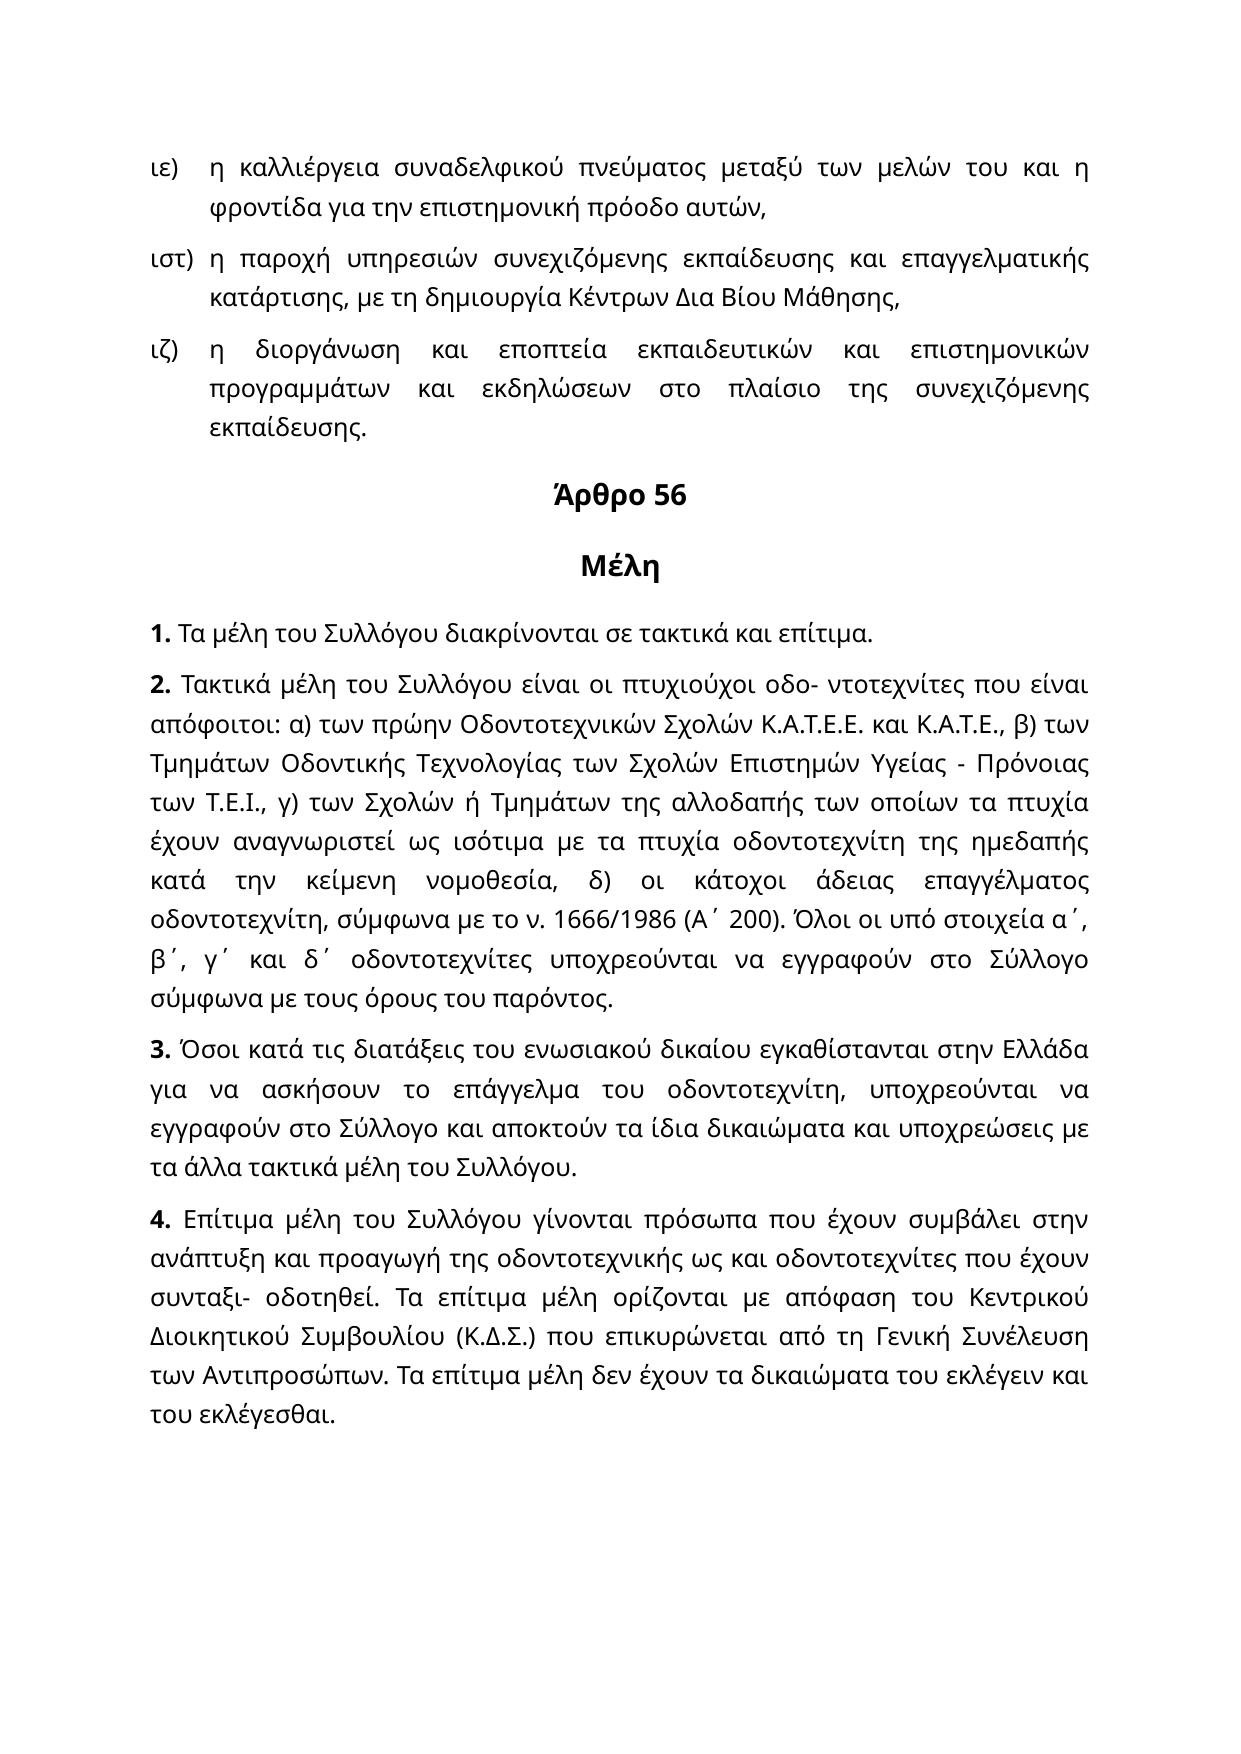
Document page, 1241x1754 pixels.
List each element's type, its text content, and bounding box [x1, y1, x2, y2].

subtitle Άρθρο 56 [150, 474, 1090, 514]
list ιζ) η διοργάνωση και εποπτεία εκπαιδευτικών και επιστημονικών προγραμμάτων και εκδηλώσεων στο πλαίσιο της συνεχιζόμενης εκπαίδευσης. [150, 332, 1090, 444]
text 1. Τα μέλη του Συλλόγου διακρίνονται σε τακτικά και επίτιμα. [150, 615, 1090, 649]
text 4. Επίτιμα μέλη του Συλλόγου γίνονται πρόσωπα που έχουν συμβάλει στην ανάπτυξη και προαγωγή της οδοντοτεχνικής ως και οδοντοτεχνίτες που έχουν συνταξι- οδοτηθεί. Τα επίτιμα μέλη ορίζονται με απόφαση του Κεντρικού Διοικητικού Συμβουλίου (Κ.Δ.Σ.) που επικυρώνεται από τη Γενική Συνέλευση των Αντιπροσώπων. Τα επίτιμα μέλη δεν έχουν τα δικαιώματα του εκλέγειν και του εκλέγεσθαι. [150, 1201, 1090, 1431]
subtitle Μέλη [150, 545, 1090, 584]
list ιστ) η παροχή υπηρεσιών συνεχιζόμενης εκπαίδευσης και επαγγελματικής κατάρτισης, με τη δημιουργία Κέντρων Δια Βίου Μάθησης, [150, 241, 1090, 314]
text 2. Τακτικά μέλη του Συλλόγου είναι οι πτυχιούχοι οδο- ντοτεχνίτες που είναι απόφοιτοι: α) των πρώην Οδοντοτεχνικών Σχολών Κ.Α.Τ.Ε.Ε. και Κ.Α.Τ.Ε., β) των Τμημάτων Oδοντικής Tεχνολογίας των Σχολών Επιστημών Υγείας - Πρόνοιας των Τ.Ε.Ι., γ) των Σχολών ή Τμημάτων της αλλοδαπής των οποίων τα πτυχία έχουν αναγνωριστεί ως ισότιμα με τα πτυχία οδοντοτεχνίτη της ημεδαπής κατά την κείμενη νομοθεσία, δ) οι κάτοχοι άδειας επαγγέλματος οδοντοτεχνίτη, σύμφωνα με το ν. 1666/1986 (Α΄ 200). Όλοι οι υπό στοιχεία α΄, β΄, γ΄ και δ΄ οδοντοτεχνίτες υποχρεούνται να εγγραφούν στο Σύλλογο σύμφωνα με τους όρους του παρόντος. [150, 667, 1090, 1014]
text 3. Όσοι κατά τις διατάξεις του ενωσιακού δικαίου εγκαθίστανται στην Ελλάδα για να ασκήσουν το επάγγελμα του οδοντοτεχνίτη, υποχρεούνται να εγγραφούν στο Σύλλογο και αποκτούν τα ίδια δικαιώματα και υποχρεώσεις με τα άλλα τακτικά μέλη του Συλλόγου. [150, 1032, 1090, 1184]
list ιε) η καλλιέργεια συναδελφικού πνεύματος μεταξύ των μελών του και η φροντίδα για την επιστημονική πρόοδο αυτών, [150, 150, 1090, 223]
